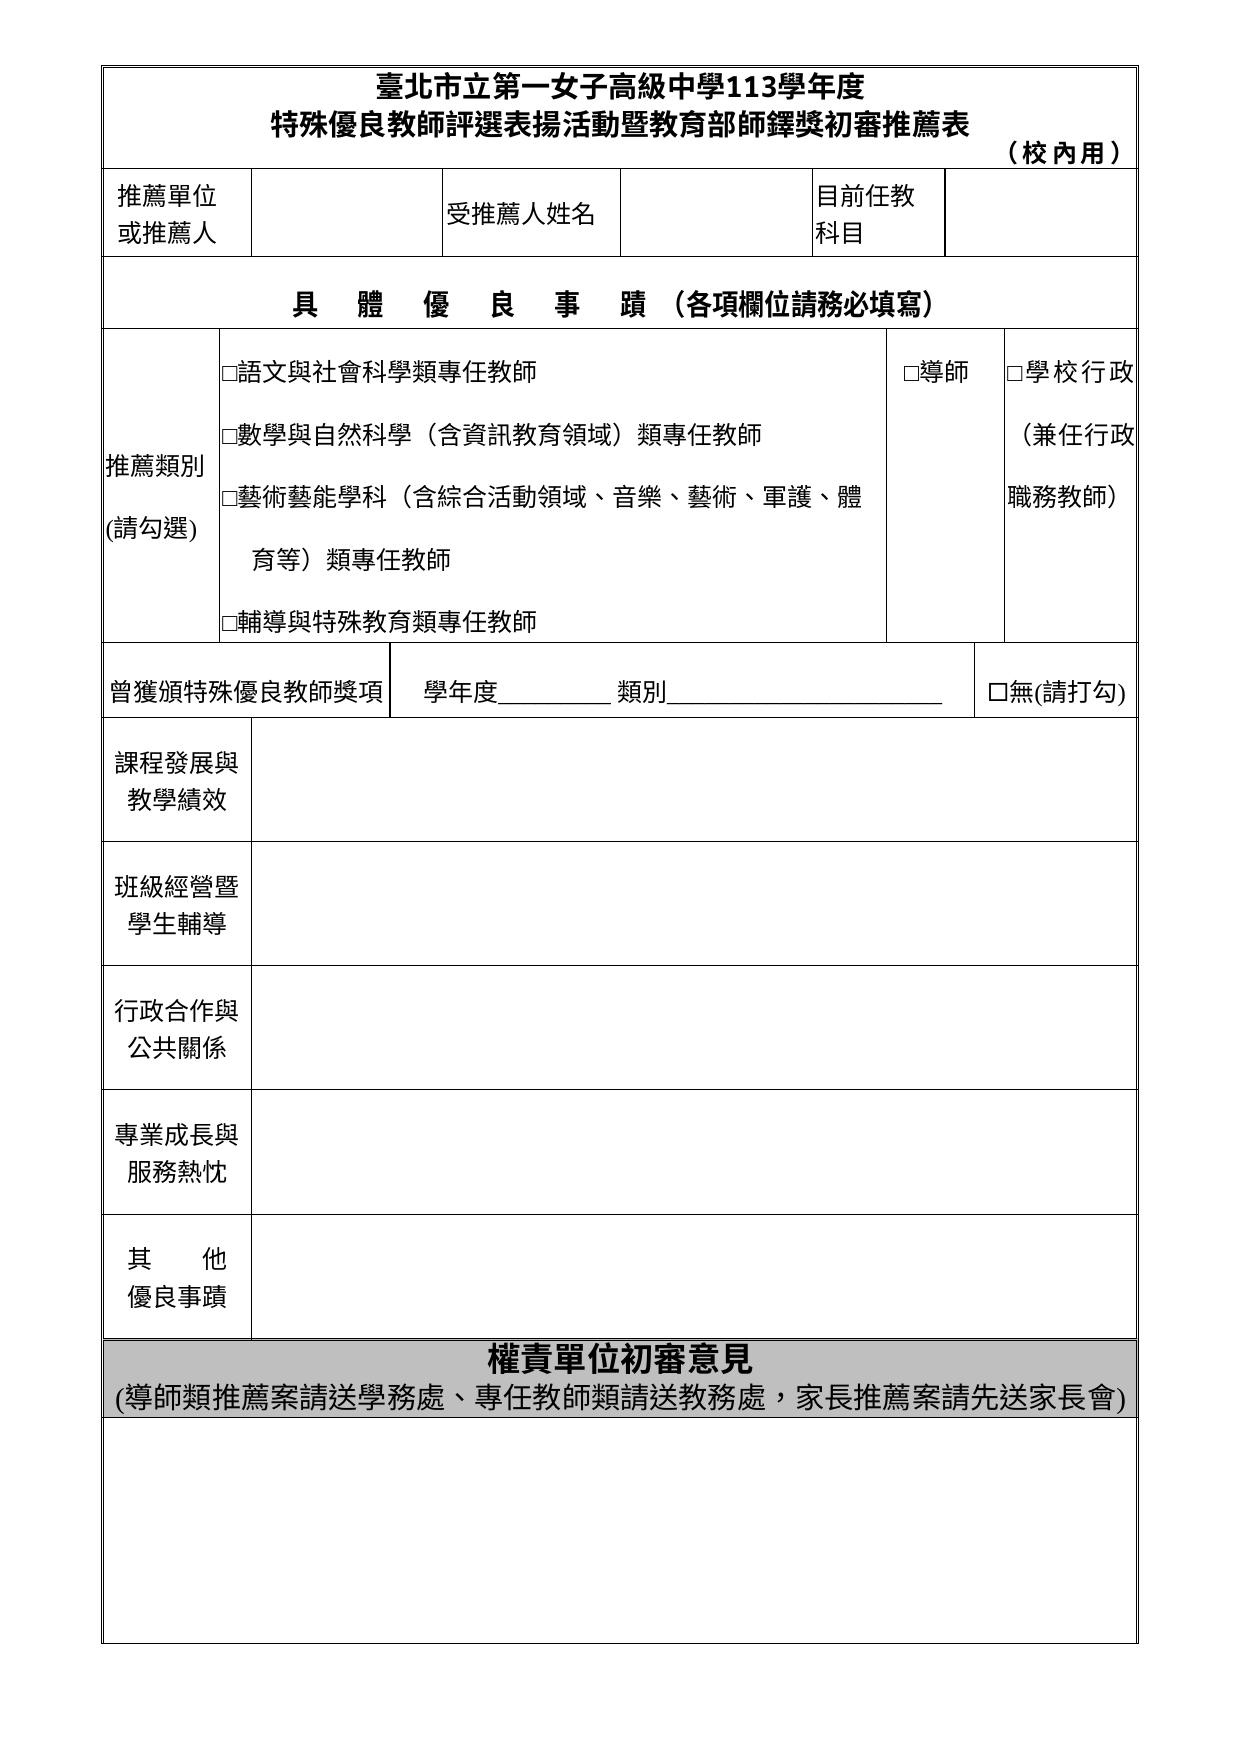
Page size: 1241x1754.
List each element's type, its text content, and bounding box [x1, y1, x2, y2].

table_cell 權責單位初審意見 (導師類推薦案請送學務處、專任教師類請送教務處，家長推薦案請先送家長會) [104, 1341, 1136, 1417]
table_cell 具 體 優 良 事 蹟 （各項欄位請務必填寫） [104, 257, 1136, 328]
table_cell [621, 169, 812, 256]
table_cell □學校行政（兼任行政職務教師） [1005, 329, 1136, 642]
table_cell □語文與社會科學類專任教師 □數學與自然科學（含資訊教育領域）類專任教師 □藝術藝能學科（含綜合活動領域、音樂、藝術、軍護、體育等）類專任教師 □輔導與特殊教育類專任教師 [220, 329, 886, 642]
table_cell 推薦類別 (請勾選) [104, 329, 219, 642]
table_cell [252, 842, 1136, 965]
table_cell [252, 966, 1136, 1089]
table_cell 受推薦人姓名 [443, 169, 620, 256]
table_cell 推薦單位或推薦人 [104, 169, 251, 256]
table_cell 其 他 優良事蹟 [104, 1215, 251, 1337]
table_cell 專業成長與 服務熱忱 [104, 1090, 251, 1213]
table_cell 課程發展與 教學績效 [104, 718, 251, 841]
table_cell [252, 718, 1136, 841]
table_header 臺北市立第一女子高級中學113學年度 特殊優良教師評選表揚活動暨教育部師鐸獎初審推薦表 （校內用） [104, 68, 1136, 168]
table_cell [946, 169, 1136, 256]
table_cell □導師 [887, 329, 1004, 642]
table_cell 班級經營暨 學生輔導 [104, 842, 251, 965]
table_cell 目前任教科目 [813, 169, 944, 256]
table_cell 無(請打勾) [975, 643, 1136, 717]
table_cell 學年度_________ 類別______________________ [391, 643, 974, 717]
table_cell [252, 1090, 1136, 1213]
table_cell 曾獲頒特殊優良教師獎項 [104, 643, 389, 717]
table_cell [252, 1215, 1136, 1337]
table_cell 行政合作與 公共關係 [104, 966, 251, 1089]
table_cell [104, 1418, 1136, 1643]
table_cell [252, 169, 442, 256]
